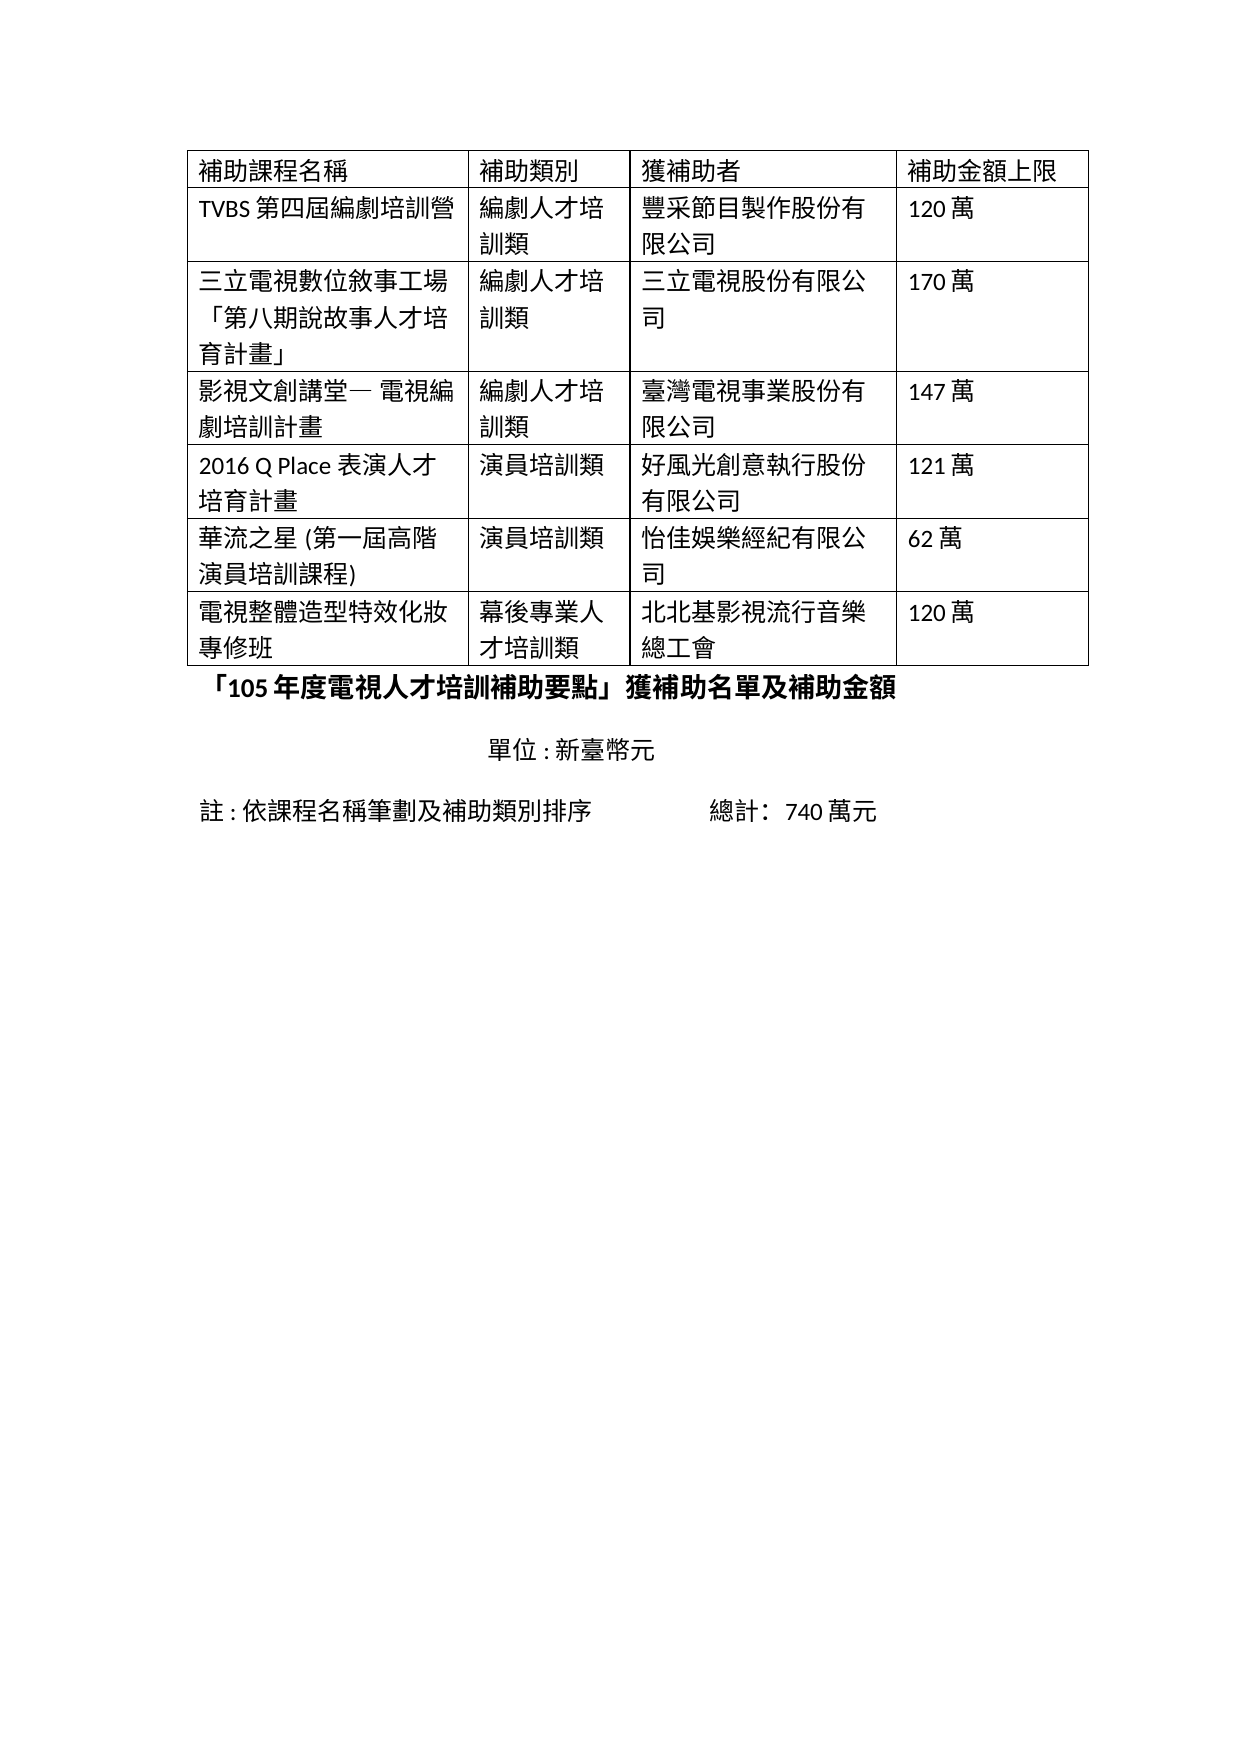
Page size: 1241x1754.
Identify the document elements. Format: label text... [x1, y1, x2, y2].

table_cell 電視整體造型特效化妝專修班 [188, 592, 468, 665]
table_cell 62萬 [897, 519, 1088, 591]
table_header 獲補助者 [631, 151, 896, 187]
text 註 : 依課程名稱筆劃及補助類別排序 總計：740萬元 [187, 791, 1053, 828]
table_cell 演員培訓類 [469, 445, 629, 518]
table_cell 怡佳娛樂經紀有限公司 [631, 519, 896, 591]
table_cell 編劇人才培訓類 [469, 262, 629, 371]
table_cell 幕後專業人才培訓類 [469, 592, 629, 665]
table_cell 好風光創意執行股份有限公司 [631, 445, 896, 518]
table_header 補助金額上限 [897, 151, 1088, 187]
table_cell TVBS第四屆編劇培訓營 [188, 188, 468, 261]
text 「105年度電視人才培訓補助要點」獲補助名單及補助金額 [187, 666, 1053, 705]
table_cell 三立電視股份有限公司 [631, 262, 896, 371]
text 單位 : 新臺幣元 [187, 730, 1053, 766]
table_cell 北北基影視流行音樂總工會 [631, 592, 896, 665]
table_cell 編劇人才培訓類 [469, 188, 629, 261]
table_cell 演員培訓類 [469, 519, 629, 591]
table_cell 編劇人才培訓類 [469, 372, 629, 444]
table_header 補助課程名稱 [188, 151, 468, 187]
table_cell 2016 Q Place 表演人才培育計畫 [188, 445, 468, 518]
table_cell 121萬 [897, 445, 1088, 518]
table_cell 147萬 [897, 372, 1088, 444]
table_cell 120萬 [897, 592, 1088, 665]
table_cell 三立電視數位敘事工場 「第八期說故事人才培育計畫」 [188, 262, 468, 371]
table_cell 豐采節目製作股份有限公司 [631, 188, 896, 261]
table_header 補助類別 [469, 151, 629, 187]
table_cell 華流之星 (第一屆高階演員培訓課程) [188, 519, 468, 591]
table_cell 120萬 [897, 188, 1088, 261]
table_cell 影視文創講堂— 電視編劇培訓計畫 [188, 372, 468, 444]
table_cell 170萬 [897, 262, 1088, 371]
table_cell 臺灣電視事業股份有限公司 [631, 372, 896, 444]
